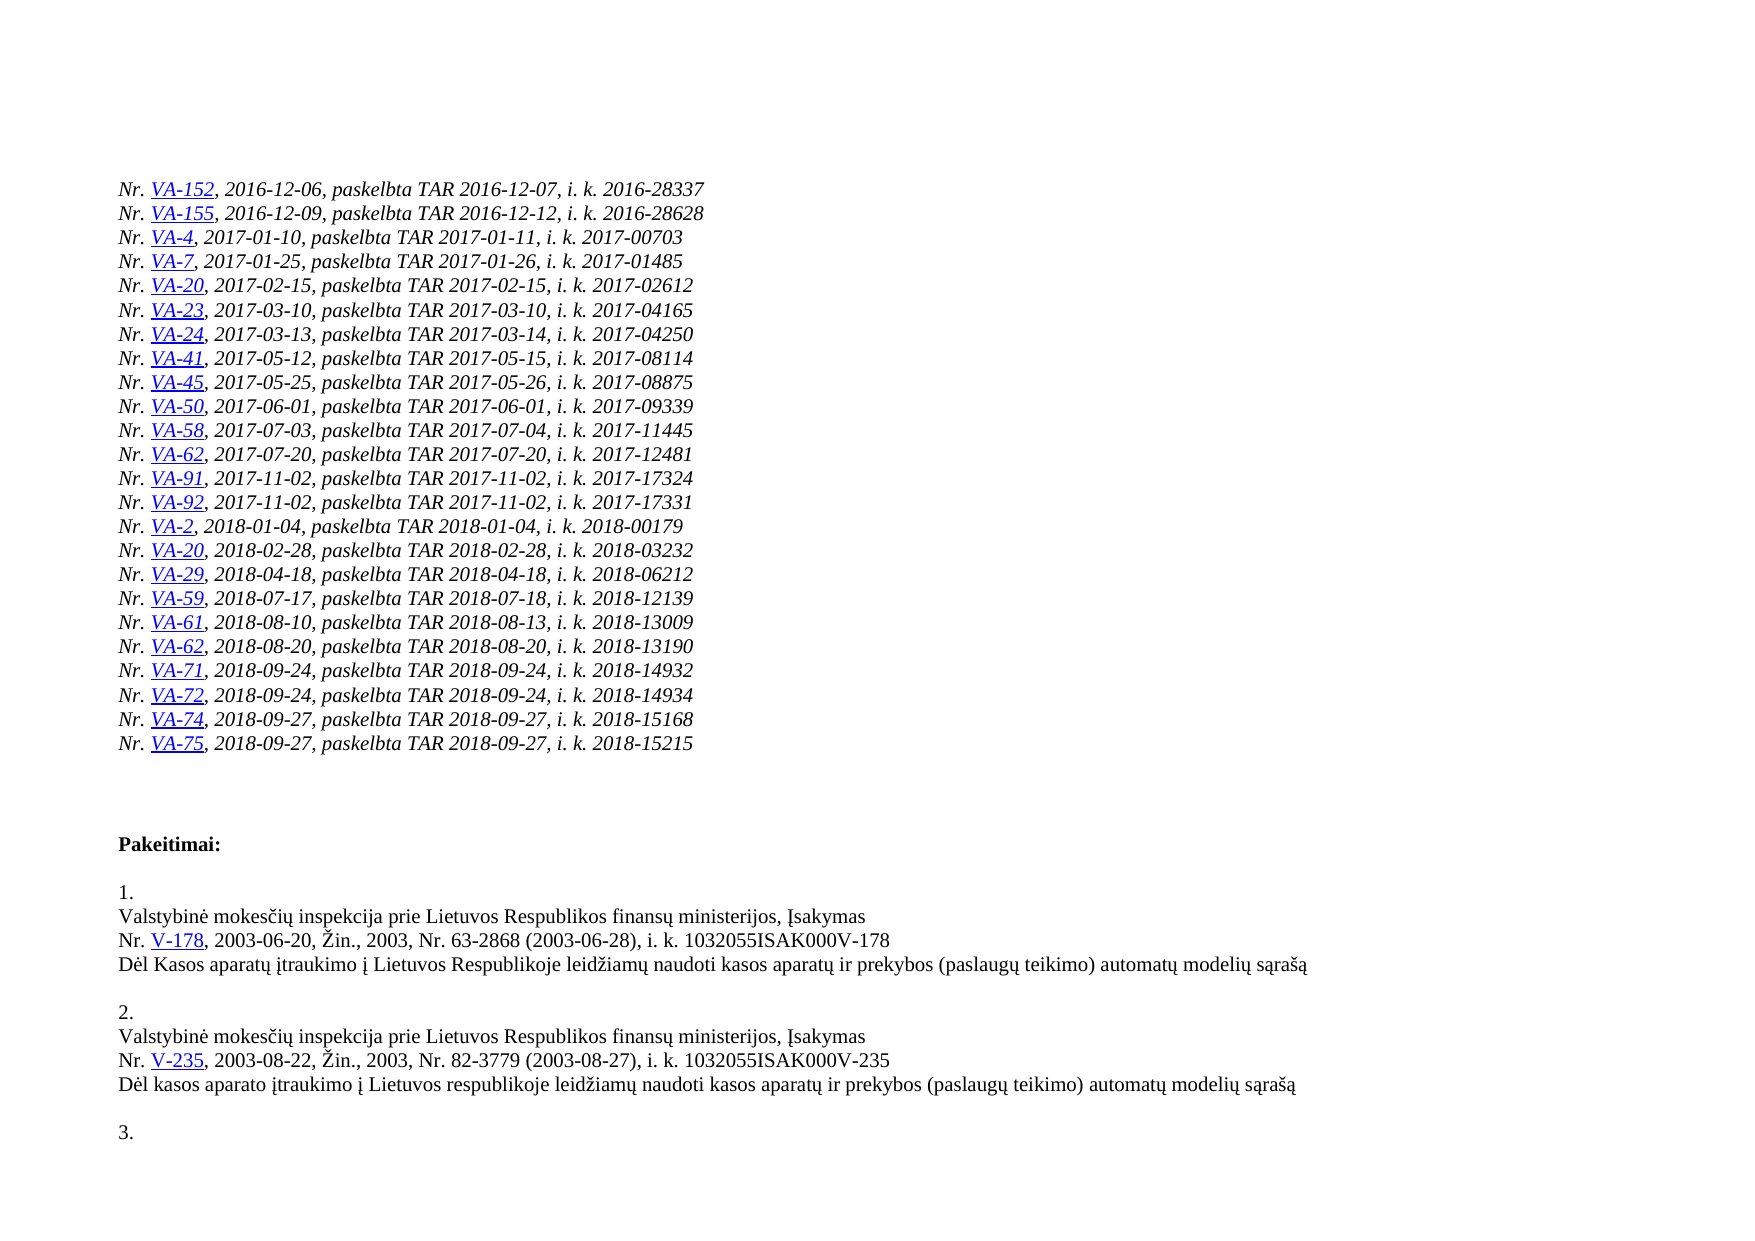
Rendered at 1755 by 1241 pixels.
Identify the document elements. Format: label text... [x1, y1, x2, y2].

text Pakeitimai: [118, 832, 1636, 856]
text Dėl Kasos aparatų įtraukimo į Lietuvos Respublikoje leidžiamų naudoti kasos aparatų ir prekybos (paslaugų teikimo) automatų modelių sąrašą [118, 952, 1636, 976]
text 1. [118, 880, 1636, 904]
text Nr. VA-62, 2017-07-20, paskelbta TAR 2017-07-20, i. k. 2017-12481 [118, 442, 1636, 466]
text Nr. VA-61, 2018-08-10, paskelbta TAR 2018-08-13, i. k. 2018-13009 [118, 610, 1636, 634]
text Nr. VA-91, 2017-11-02, paskelbta TAR 2017-11-02, i. k. 2017-17324 [118, 466, 1636, 490]
text Nr. VA-2, 2018-01-04, paskelbta TAR 2018-01-04, i. k. 2018-00179 [118, 514, 1636, 538]
text Nr. VA-23, 2017-03-10, paskelbta TAR 2017-03-10, i. k. 2017-04165 [118, 297, 1636, 322]
text Valstybinė mokesčių inspekcija prie Lietuvos Respublikos finansų ministerijos, Įsakymas [118, 1024, 1636, 1048]
text Nr. VA-92, 2017-11-02, paskelbta TAR 2017-11-02, i. k. 2017-17331 [118, 490, 1636, 514]
text Nr. VA-7, 2017-01-25, paskelbta TAR 2017-01-26, i. k. 2017-01485 [118, 249, 1636, 273]
text Nr. VA-71, 2018-09-24, paskelbta TAR 2018-09-24, i. k. 2018-14932 [118, 658, 1636, 682]
text 2. [118, 1000, 1636, 1024]
text Nr. VA-20, 2017-02-15, paskelbta TAR 2017-02-15, i. k. 2017-02612 [118, 273, 1636, 297]
text 3. [118, 1120, 1636, 1144]
text Nr. VA-72, 2018-09-24, paskelbta TAR 2018-09-24, i. k. 2018-14934 [118, 682, 1636, 707]
text Nr. VA-29, 2018-04-18, paskelbta TAR 2018-04-18, i. k. 2018-06212 [118, 562, 1636, 586]
text Nr. V-235, 2003-08-22, Žin., 2003, Nr. 82-3779 (2003-08-27), i. k. 1032055ISAK000V-235 [118, 1048, 1636, 1072]
text Nr. VA-20, 2018-02-28, paskelbta TAR 2018-02-28, i. k. 2018-03232 [118, 538, 1636, 562]
text Nr. VA-155, 2016-12-09, paskelbta TAR 2016-12-12, i. k. 2016-28628 [118, 201, 1636, 225]
text Nr. VA-4, 2017-01-10, paskelbta TAR 2017-01-11, i. k. 2017-00703 [118, 225, 1636, 249]
text Nr. VA-45, 2017-05-25, paskelbta TAR 2017-05-26, i. k. 2017-08875 [118, 370, 1636, 394]
text Nr. V-178, 2003-06-20, Žin., 2003, Nr. 63-2868 (2003-06-28), i. k. 1032055ISAK000V-178 [118, 928, 1636, 952]
text Nr. VA-75, 2018-09-27, paskelbta TAR 2018-09-27, i. k. 2018-15215 [118, 731, 1636, 755]
text Nr. VA-74, 2018-09-27, paskelbta TAR 2018-09-27, i. k. 2018-15168 [118, 707, 1636, 731]
text Nr. VA-58, 2017-07-03, paskelbta TAR 2017-07-04, i. k. 2017-11445 [118, 418, 1636, 442]
text Nr. VA-41, 2017-05-12, paskelbta TAR 2017-05-15, i. k. 2017-08114 [118, 346, 1636, 370]
text Valstybinė mokesčių inspekcija prie Lietuvos Respublikos finansų ministerijos, Įsakymas [118, 904, 1636, 928]
text Nr. VA-152, 2016-12-06, paskelbta TAR 2016-12-07, i. k. 2016-28337 [118, 177, 1636, 201]
text Nr. VA-24, 2017-03-13, paskelbta TAR 2017-03-14, i. k. 2017-04250 [118, 322, 1636, 346]
text Dėl kasos aparato įtraukimo į Lietuvos respublikoje leidžiamų naudoti kasos aparatų ir prekybos (paslaugų teikimo) automatų modelių sąrašą [118, 1072, 1636, 1096]
text Nr. VA-62, 2018-08-20, paskelbta TAR 2018-08-20, i. k. 2018-13190 [118, 634, 1636, 658]
text Nr. VA-59, 2018-07-17, paskelbta TAR 2018-07-18, i. k. 2018-12139 [118, 586, 1636, 610]
text Nr. VA-50, 2017-06-01, paskelbta TAR 2017-06-01, i. k. 2017-09339 [118, 394, 1636, 418]
